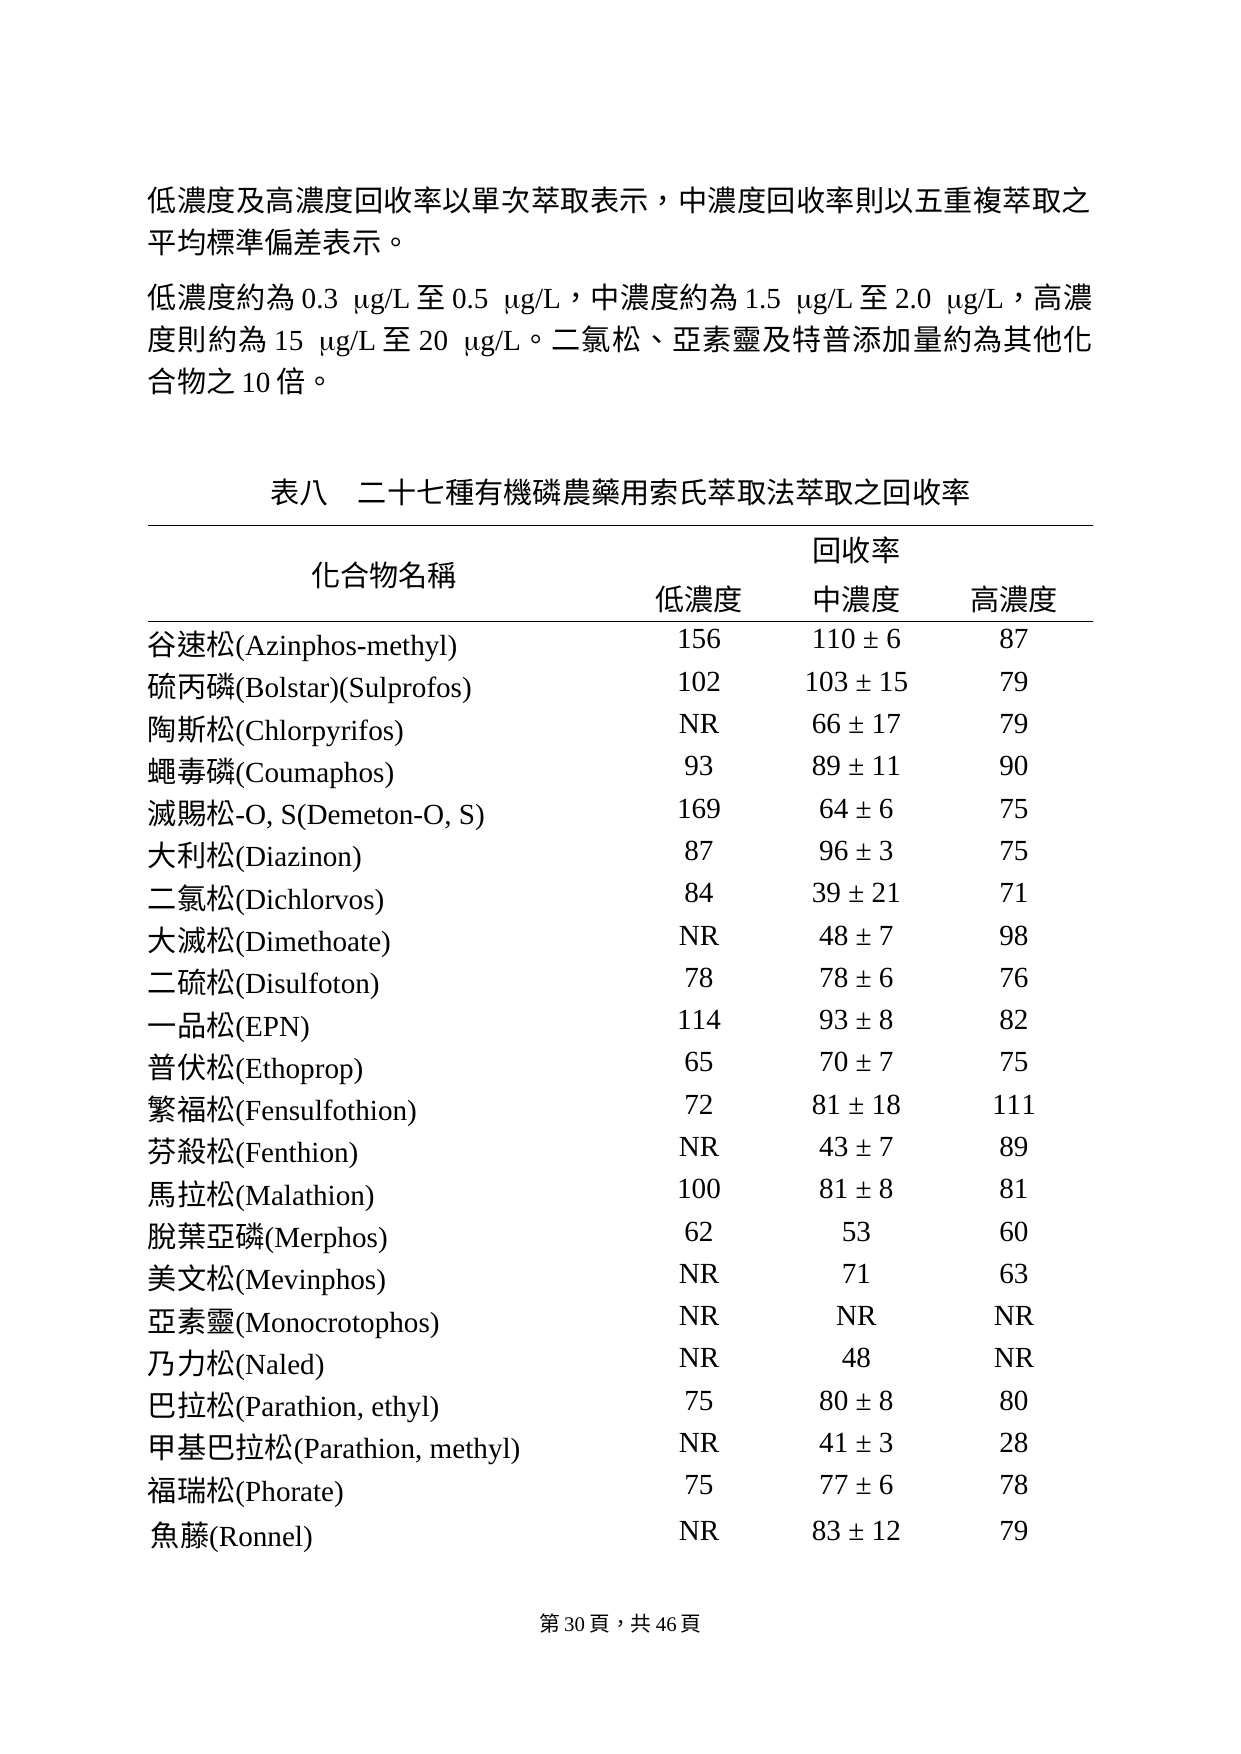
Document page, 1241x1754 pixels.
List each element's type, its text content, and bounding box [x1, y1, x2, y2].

table_cell 28 [935, 1425, 1092, 1467]
table_cell 81 [935, 1171, 1092, 1214]
table_cell 100 [620, 1171, 777, 1214]
table_cell 二硫松(Disulfoton) [148, 960, 620, 1002]
table_header 化合物名稱 [148, 526, 620, 621]
table_cell NR [935, 1341, 1092, 1383]
table_cell 75 [620, 1468, 777, 1510]
table_cell 53 [778, 1214, 935, 1256]
table_cell 114 [620, 1002, 777, 1044]
table_cell NR [620, 1341, 777, 1383]
table_cell 63 [935, 1256, 1092, 1298]
table_cell 81 ± 18 [778, 1087, 935, 1129]
table_cell 77 ± 6 [778, 1468, 935, 1510]
table_cell 48 ± 7 [778, 918, 935, 960]
table_cell 87 [620, 833, 777, 875]
table_cell NR [620, 1256, 777, 1298]
table_cell NR [620, 918, 777, 960]
table_cell NR [620, 1510, 777, 1558]
table_cell 64 ± 6 [778, 791, 935, 833]
table_cell 高濃度 [935, 573, 1092, 621]
table_cell 48 [778, 1341, 935, 1383]
table_cell 93 ± 8 [778, 1002, 935, 1044]
table_cell 馬拉松(Malathion) [148, 1171, 620, 1214]
table_cell 169 [620, 791, 777, 833]
table_cell 亞素靈(Monocrotophos) [148, 1298, 620, 1341]
table_cell 75 [935, 791, 1092, 833]
table_cell NR [620, 1425, 777, 1467]
table_cell 39 ± 21 [778, 875, 935, 918]
table_cell 71 [778, 1256, 935, 1298]
table_cell 75 [935, 1045, 1092, 1087]
table_cell 一品松(EPN) [148, 1002, 620, 1044]
table_cell 43 ± 7 [778, 1129, 935, 1171]
table_cell 82 [935, 1002, 1092, 1044]
table_cell 83 ± 12 [778, 1510, 935, 1558]
table_cell 62 [620, 1214, 777, 1256]
table_cell 65 [620, 1045, 777, 1087]
table_cell 78 [620, 960, 777, 1002]
table_cell 103 ± 15 [778, 664, 935, 706]
table_cell 79 [935, 664, 1092, 706]
table_cell 甲基巴拉松(Parathion, methyl) [148, 1425, 620, 1467]
table_cell 66 ± 17 [778, 706, 935, 748]
table_header 回收率 [620, 526, 1092, 573]
table_cell 84 [620, 875, 777, 918]
table_cell 78 ± 6 [778, 960, 935, 1002]
table_cell NR [778, 1298, 935, 1341]
table_cell 蠅毒磷(Coumaphos) [148, 749, 620, 791]
table_cell 93 [620, 749, 777, 791]
table_cell 75 [620, 1383, 777, 1425]
table_cell 111 [935, 1087, 1092, 1129]
table_cell 魚藤(Ronnel) [148, 1510, 620, 1558]
table_cell 156 [620, 622, 777, 664]
table_cell 二氯松(Dichlorvos) [148, 875, 620, 918]
table_cell 110 ± 6 [778, 622, 935, 664]
table_cell 96 ± 3 [778, 833, 935, 875]
table_cell 102 [620, 664, 777, 706]
table_cell 陶斯松(Chlorpyrifos) [148, 706, 620, 748]
text 低濃度約為0.3 mg/L至0.5 mg/L，中濃度約為1.5 mg/L至2.0 mg/L，高濃度則約為15 mg/L至20 mg/L。二氯松、亞素靈及特普添加量約為其他化合物之10倍。 [148, 274, 1092, 401]
table_cell 繁福松(Fensulfothion) [148, 1087, 620, 1129]
table_cell 芬殺松(Fenthion) [148, 1129, 620, 1171]
table_cell NR [935, 1298, 1092, 1341]
table_cell 大利松(Diazinon) [148, 833, 620, 875]
table_cell 70 ± 7 [778, 1045, 935, 1087]
table_cell 滅賜松-O, S(Demeton-O, S) [148, 791, 620, 833]
text 表八 二十七種有機磷農藥用索氏萃取法萃取之回收率 [148, 470, 1092, 512]
table_cell NR [620, 1129, 777, 1171]
table_cell 美文松(Mevinphos) [148, 1256, 620, 1298]
table_cell 巴拉松(Parathion, ethyl) [148, 1383, 620, 1425]
table_cell 80 ± 8 [778, 1383, 935, 1425]
table_cell 89 ± 11 [778, 749, 935, 791]
table_cell 80 [935, 1383, 1092, 1425]
table_cell 硫丙磷(Bolstar)(Sulprofos) [148, 664, 620, 706]
table_cell 78 [935, 1468, 1092, 1510]
table_cell 72 [620, 1087, 777, 1129]
table_cell 90 [935, 749, 1092, 791]
table_cell 89 [935, 1129, 1092, 1171]
table_cell 福瑞松(Phorate) [148, 1468, 620, 1510]
text 低濃度及高濃度回收率以單次萃取表示，中濃度回收率則以五重複萃取之平均標準偏差表示。 [148, 177, 1092, 262]
table_cell 71 [935, 875, 1092, 918]
table_cell 79 [935, 706, 1092, 748]
table_cell 低濃度 [620, 573, 777, 621]
table_cell 79 [935, 1510, 1092, 1558]
table_cell NR [620, 706, 777, 748]
table_cell 大滅松(Dimethoate) [148, 918, 620, 960]
table_cell NR [620, 1298, 777, 1341]
table_cell 87 [935, 622, 1092, 664]
table_cell 41 ± 3 [778, 1425, 935, 1467]
table_cell 60 [935, 1214, 1092, 1256]
table_cell 75 [935, 833, 1092, 875]
table_cell 81 ± 8 [778, 1171, 935, 1214]
table_cell 乃力松(Naled) [148, 1341, 620, 1383]
table_cell 脫葉亞磷(Merphos) [148, 1214, 620, 1256]
table_cell 谷速松(Azinphos-methyl) [148, 622, 620, 664]
table_cell 普伏松(Ethoprop) [148, 1045, 620, 1087]
table_cell 76 [935, 960, 1092, 1002]
table_cell 98 [935, 918, 1092, 960]
table_cell 中濃度 [778, 573, 935, 621]
